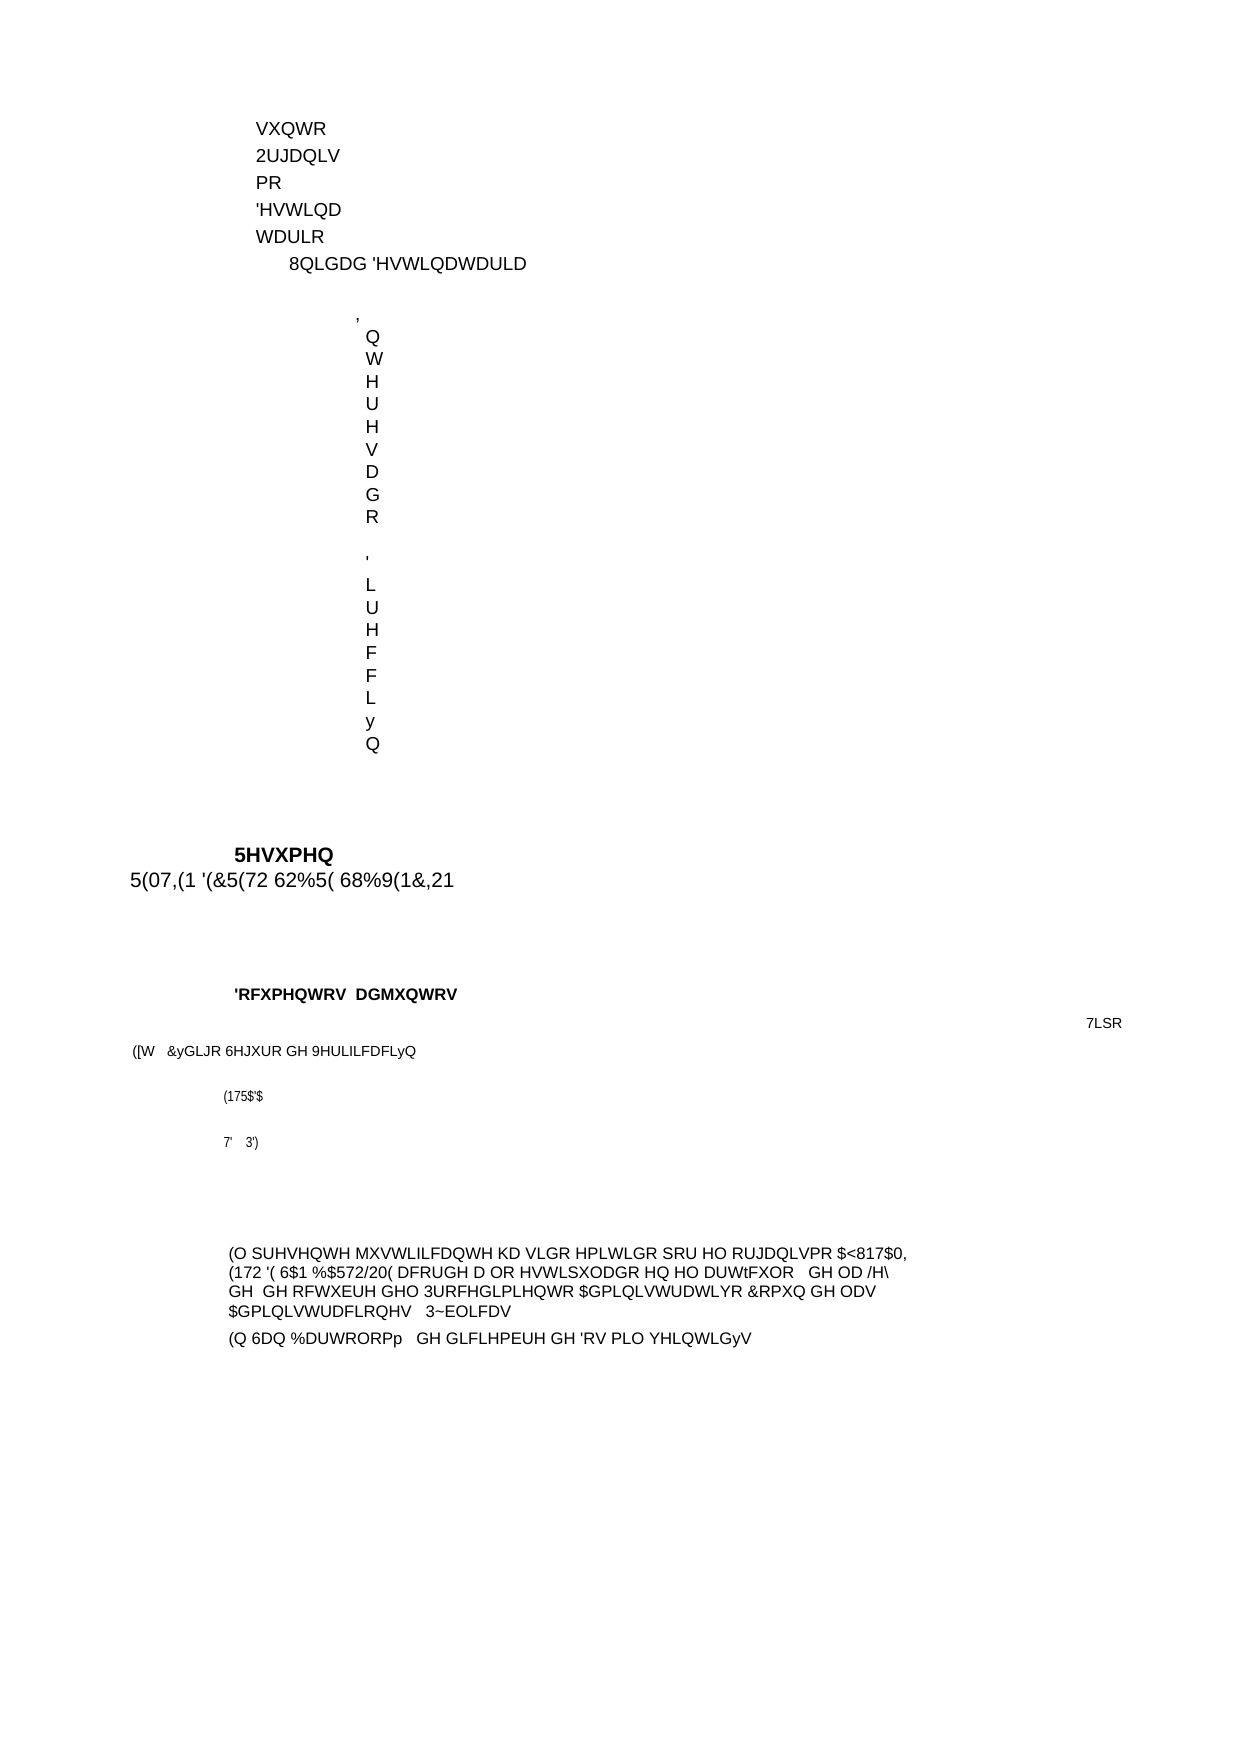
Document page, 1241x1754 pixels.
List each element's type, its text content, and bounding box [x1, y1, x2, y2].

text (Q 6DQ %DUWRORPp GH GLFLHPEUH GH 'RV PLO YHLQWLGyV [228, 1329, 1122, 1348]
text 8QLGDG 'HVWLQDWDULD [289, 253, 1122, 274]
text (175$'$ [223, 1088, 1122, 1104]
text 5HVXPHQ [234, 842, 1122, 866]
text ([W &yGLJR 6HJXUR GH 9HULILFDFLyQ [132, 1042, 1122, 1059]
text (O SUHVHQWH MXVWLILFDQWH KD VLGR HPLWLGR SRU HO RUJDQLVPR $<817$0,(172 '( 6$1 %$572/20( DFRUGH D OR HVWLSXODGR HQ HO DUWtFXOR GH OD /H\ GH GH RFWXEUH GHO 3URFHGLPLHQWR $GPLQLVWUDWLYR &RPXQ GH ODV [228, 1244, 914, 1301]
text $VXQWR 2UJDQLVPR 'HVWLQDWDULR [256, 118, 344, 247]
text 5(07,(1 '(&5(72 62%5( 68%9(1&,21 [130, 868, 1122, 892]
text 7LSR [118, 1015, 1122, 1032]
text 'RFXPHQWRV DGMXQWRV [234, 985, 1122, 1004]
text 7' 3') [223, 1133, 1122, 1150]
text $GPLQLVWUDFLRQHV 3~EOLFDV [228, 1302, 1122, 1321]
